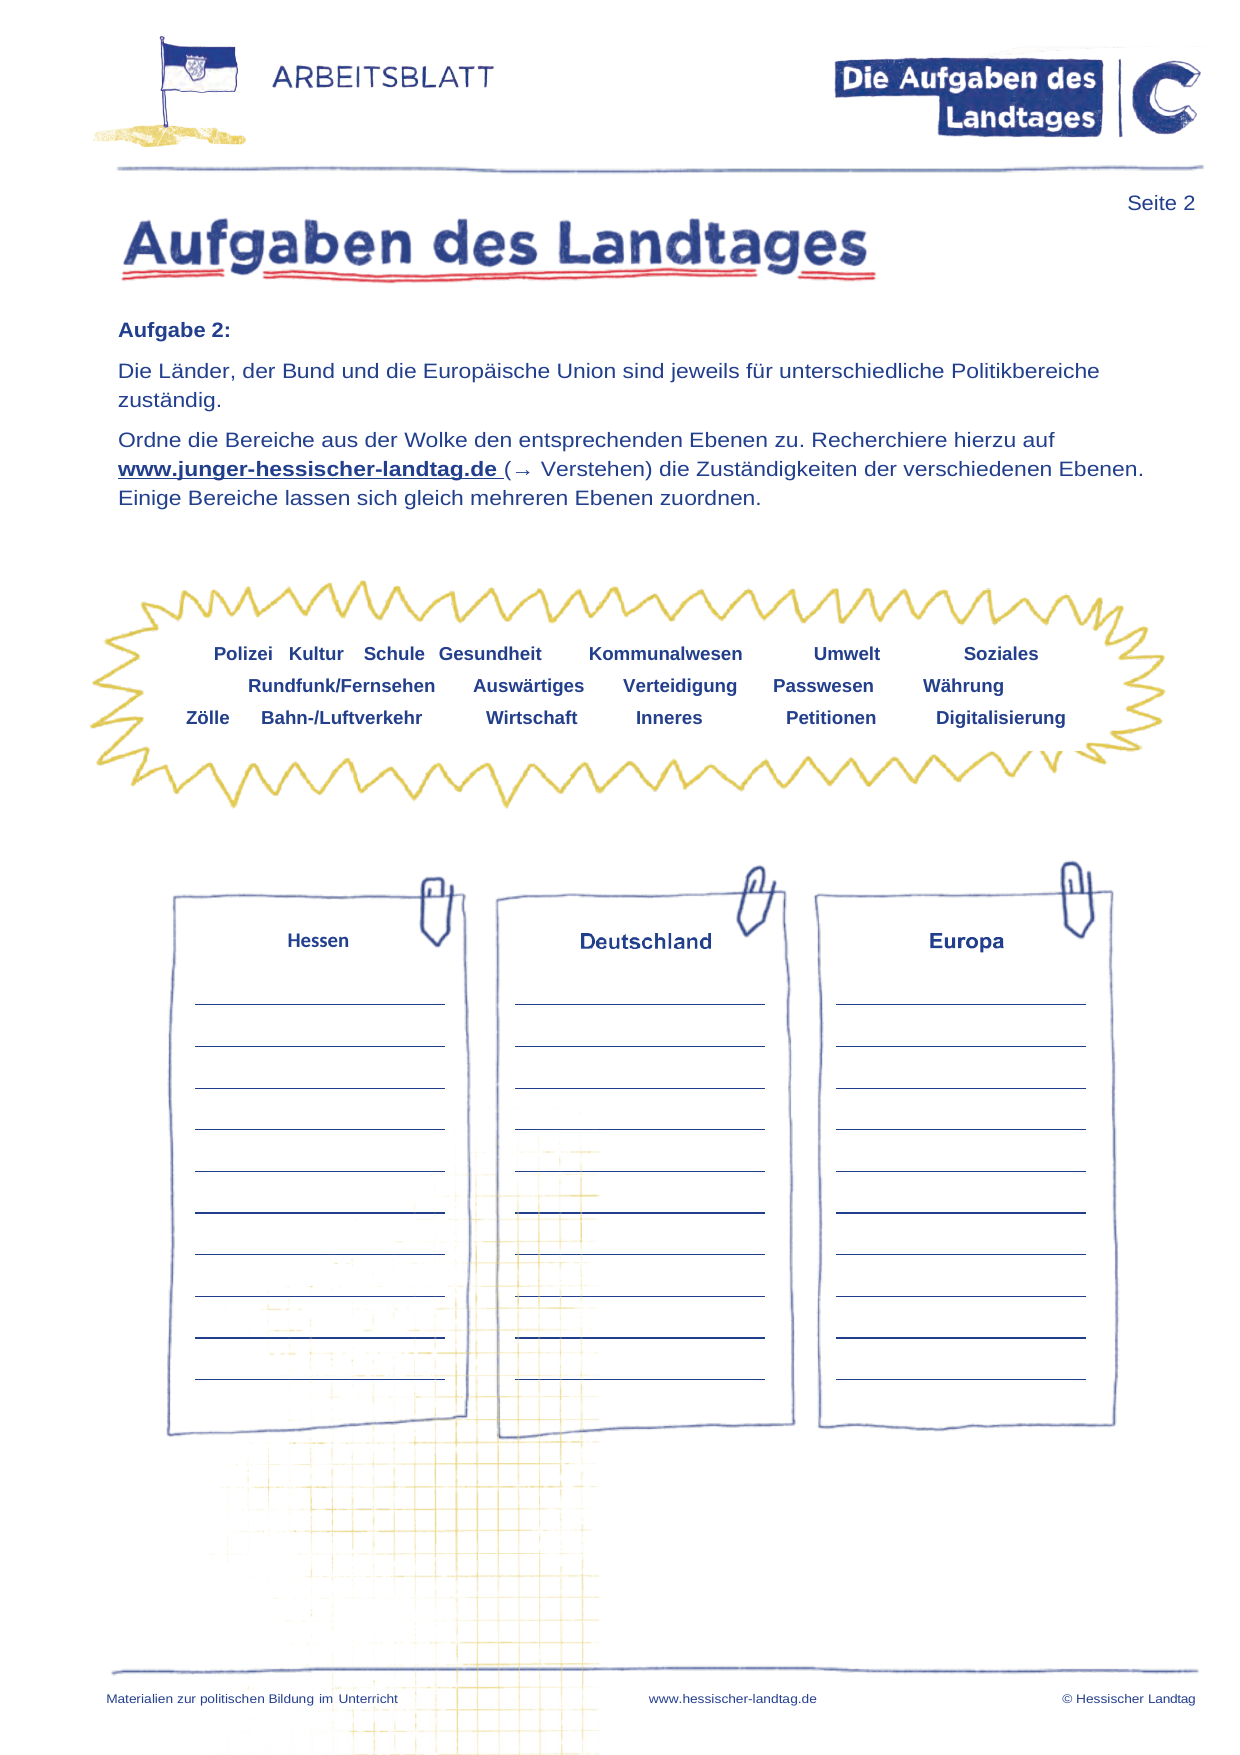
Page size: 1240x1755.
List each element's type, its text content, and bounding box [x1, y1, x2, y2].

subtitle Aufgabe 2: [118, 318, 1233, 342]
text Zölle Bahn-/Luftverkehr Wirtschaft Inneres Petitionen Digitalisierung [166, 707, 1081, 729]
text Ordne die Bereiche aus der Wolke den entsprechenden Ebenen zu. Recherchiere hierzu auf www.junger-hessischer-landtag.de (→ Verstehen) die Zuständigkeiten der verschiedenen Ebenen. Einige Bereiche lassen sich gleich mehreren Ebenen zuordnen. [118, 428, 1148, 509]
text Seite 2 [1127, 191, 1204, 215]
text Polizei Kultur Schule Gesundheit Kommunalwesen Umwelt Soziales [166, 643, 1081, 664]
text Rundfunk/Fernsehen Auswärtiges Verteidigung Passwesen Währung [166, 675, 1081, 696]
text Die Länder, der Bund und die Europäische Union sind jeweils für unterschiedliche Politikbereiche zuständig. [118, 359, 1108, 412]
